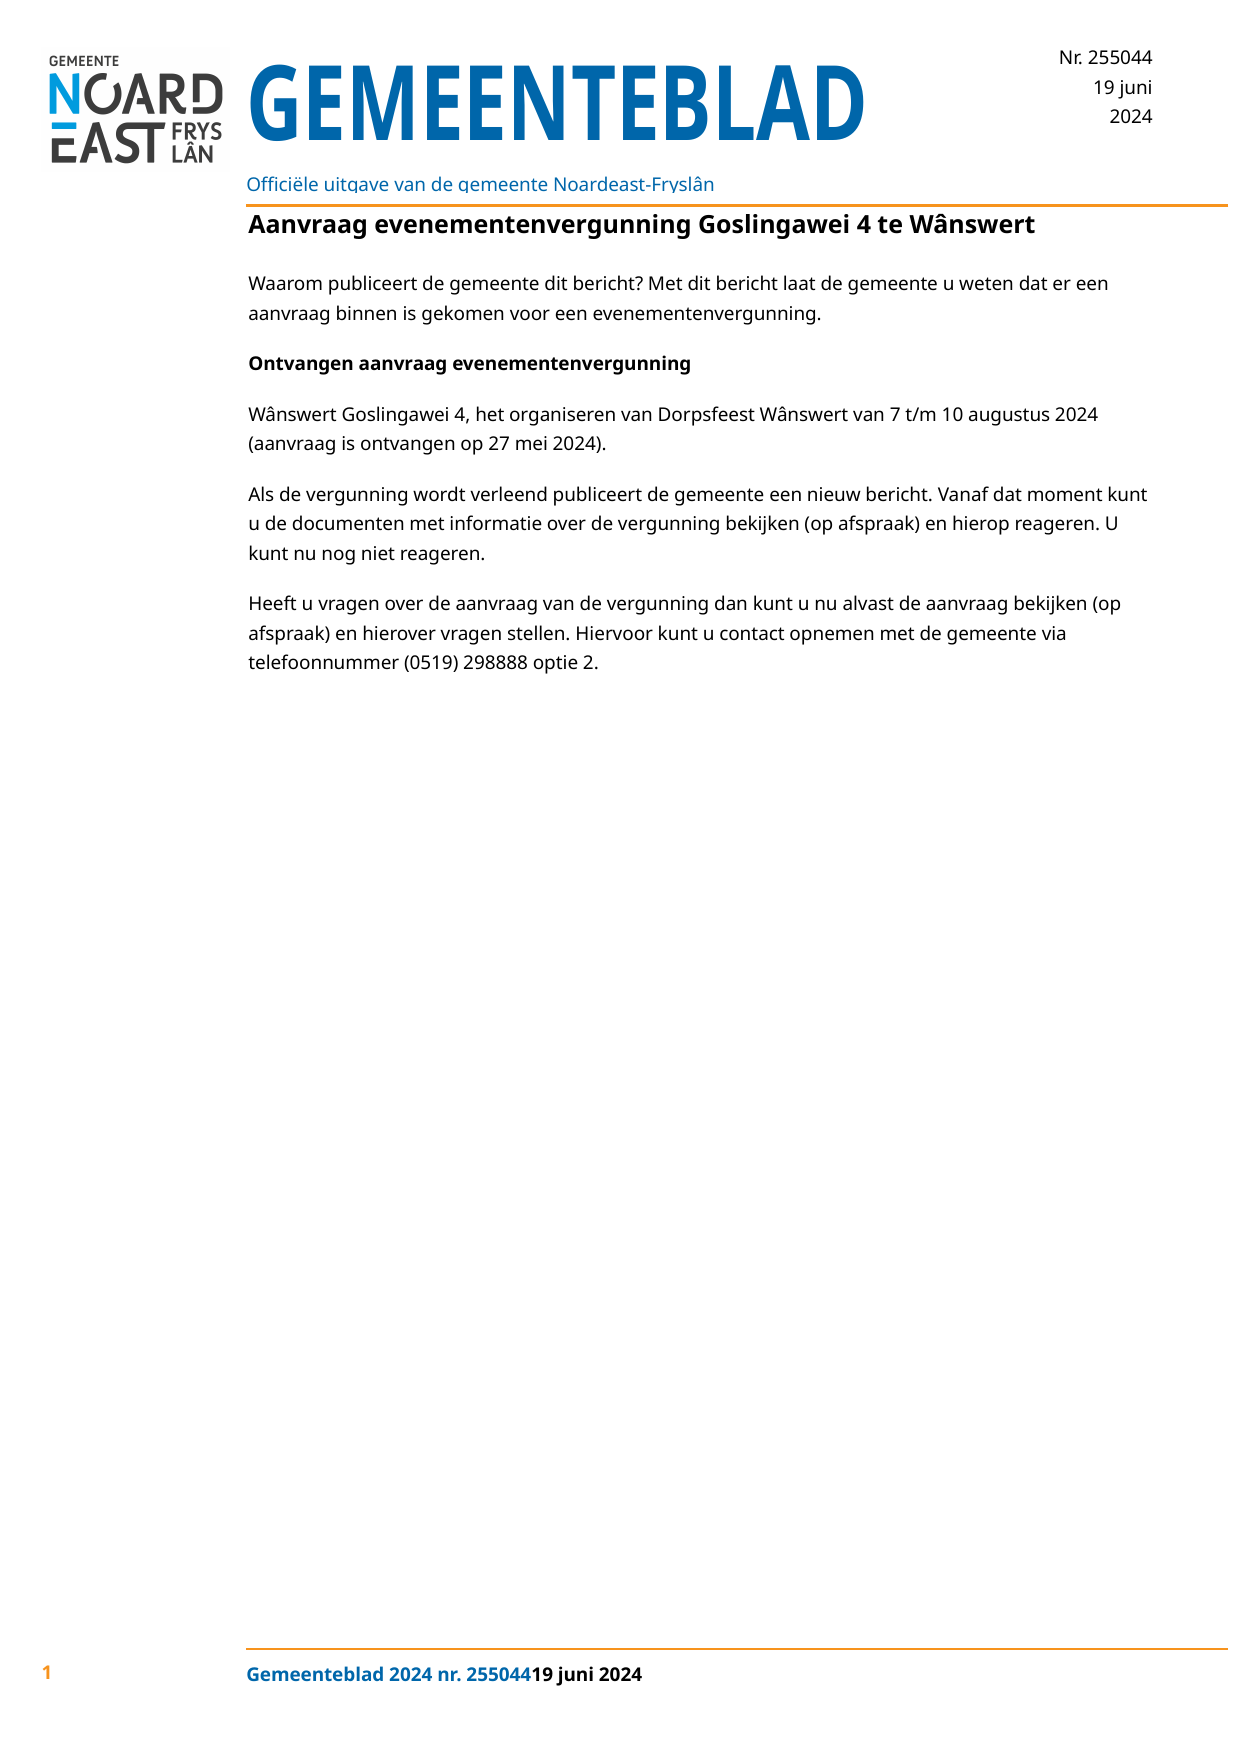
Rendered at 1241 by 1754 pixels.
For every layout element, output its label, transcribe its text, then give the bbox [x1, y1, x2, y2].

picture [41, 47, 231, 172]
text Waarom publiceert de gemeente dit bericht? Met dit bericht laat de gemeente u weten dat er een aanvraag binnen is gekomen voor een evenementenvergunning. [248, 270, 1152, 326]
text Heeft u vragen over de aanvraag van de vergunning dan kunt u nu alvast de aanvraag bekijken (op afspraak) en hierover vragen stellen. Hiervoor kunt u contact opnemen met de gemeente via telefoonnummer (0519) 298888 optie 2. [248, 590, 1152, 675]
text Wânswert Goslingawei 4, het organiseren van Dorpsfeest Wânswert van 7 t/m 10 augustus 2024 (aanvraag is ontvangen op 27 mei 2024). [248, 401, 1152, 456]
text Als de vergunning wordt verleend publiceert de gemeente een nieuw bericht. Vanaf dat moment kunt u de documenten met informatie over de vergunning bekijken (op afspraak) en hierop reageren. U kunt nu nog niet reageren. [248, 481, 1152, 566]
text Ontvangen aanvraag evenementenvergunning [248, 350, 1152, 376]
text Aanvraag evenementenvergunning Goslingawei 4 te Wânswert [248, 207, 1152, 241]
